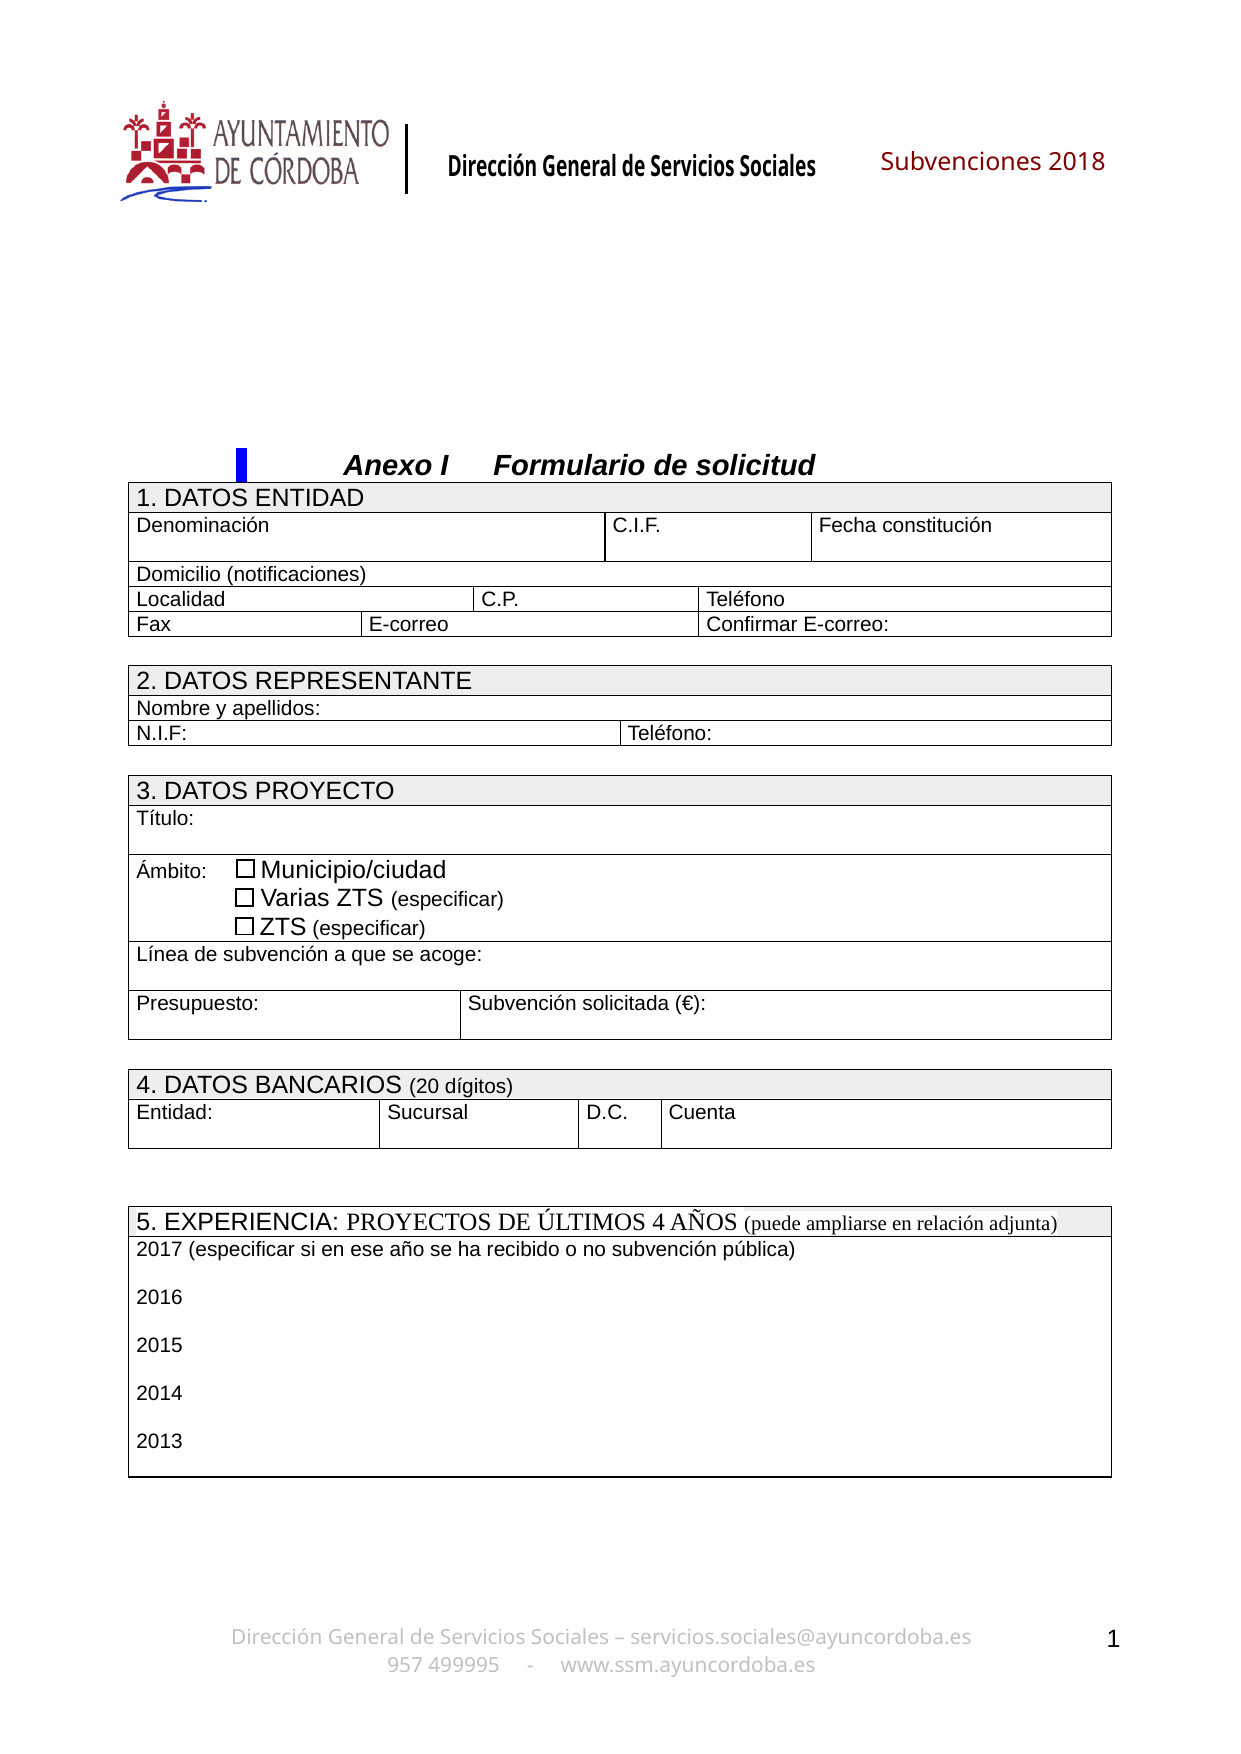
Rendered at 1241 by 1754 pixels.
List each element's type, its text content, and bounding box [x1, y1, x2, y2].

table_cell Teléfono [699, 587, 1111, 611]
table_cell E-correo [362, 612, 698, 636]
table_cell Línea de subvención a que se acoge: [129, 942, 1111, 990]
table_cell Confirmar E-correo: [699, 612, 1111, 636]
table_header 2. DATOS REPRESENTANTE [129, 666, 1111, 695]
table_cell Teléfono: [621, 721, 1111, 745]
table_header 5. EXPERIENCIA: PROYECTOS DE ÚLTIMOS 4 AÑOS (puede ampliarse en relación adjunta) [129, 1207, 1111, 1236]
table_cell Sucursal [380, 1100, 578, 1147]
table_cell Cuenta [662, 1100, 1111, 1147]
table_cell C.I.F. [606, 513, 811, 561]
table_cell Subvención solicitada (€): [461, 991, 1111, 1039]
table_cell Domicilio (notificaciones) [129, 562, 1111, 586]
table_cell Denominación [129, 513, 604, 561]
table_cell 2017 (especificar si en ese año se ha recibido o no subvención pública) 2016 2015 2014 2013 [129, 1237, 1111, 1476]
table_cell Fecha constitución [812, 513, 1111, 561]
table_cell Entidad: [129, 1100, 379, 1147]
table_header 1. DATOS ENTIDAD [129, 483, 1111, 512]
table_cell Nombre y apellidos: [129, 696, 1111, 720]
table_cell Presupuesto: [129, 991, 460, 1039]
table_cell C.P. [474, 587, 698, 611]
picture [117, 99, 391, 204]
table_cell Localidad [129, 587, 473, 611]
table_cell N.I.F: [129, 721, 620, 745]
subtitle Anexo I Formulario de solicitud [247, 448, 1122, 482]
table_cell D.C. [579, 1100, 661, 1147]
table_header 4. DATOS BANCARIOS (20 dígitos) [129, 1070, 1111, 1098]
table_cell Ámbito: Municipio/ciudad Varias ZTS (especificar) ZTS (especificar) [129, 855, 1111, 941]
table_cell Fax [129, 612, 361, 636]
table_cell Título: [129, 806, 1111, 854]
table_header 3. DATOS PROYECTO [129, 776, 1111, 805]
